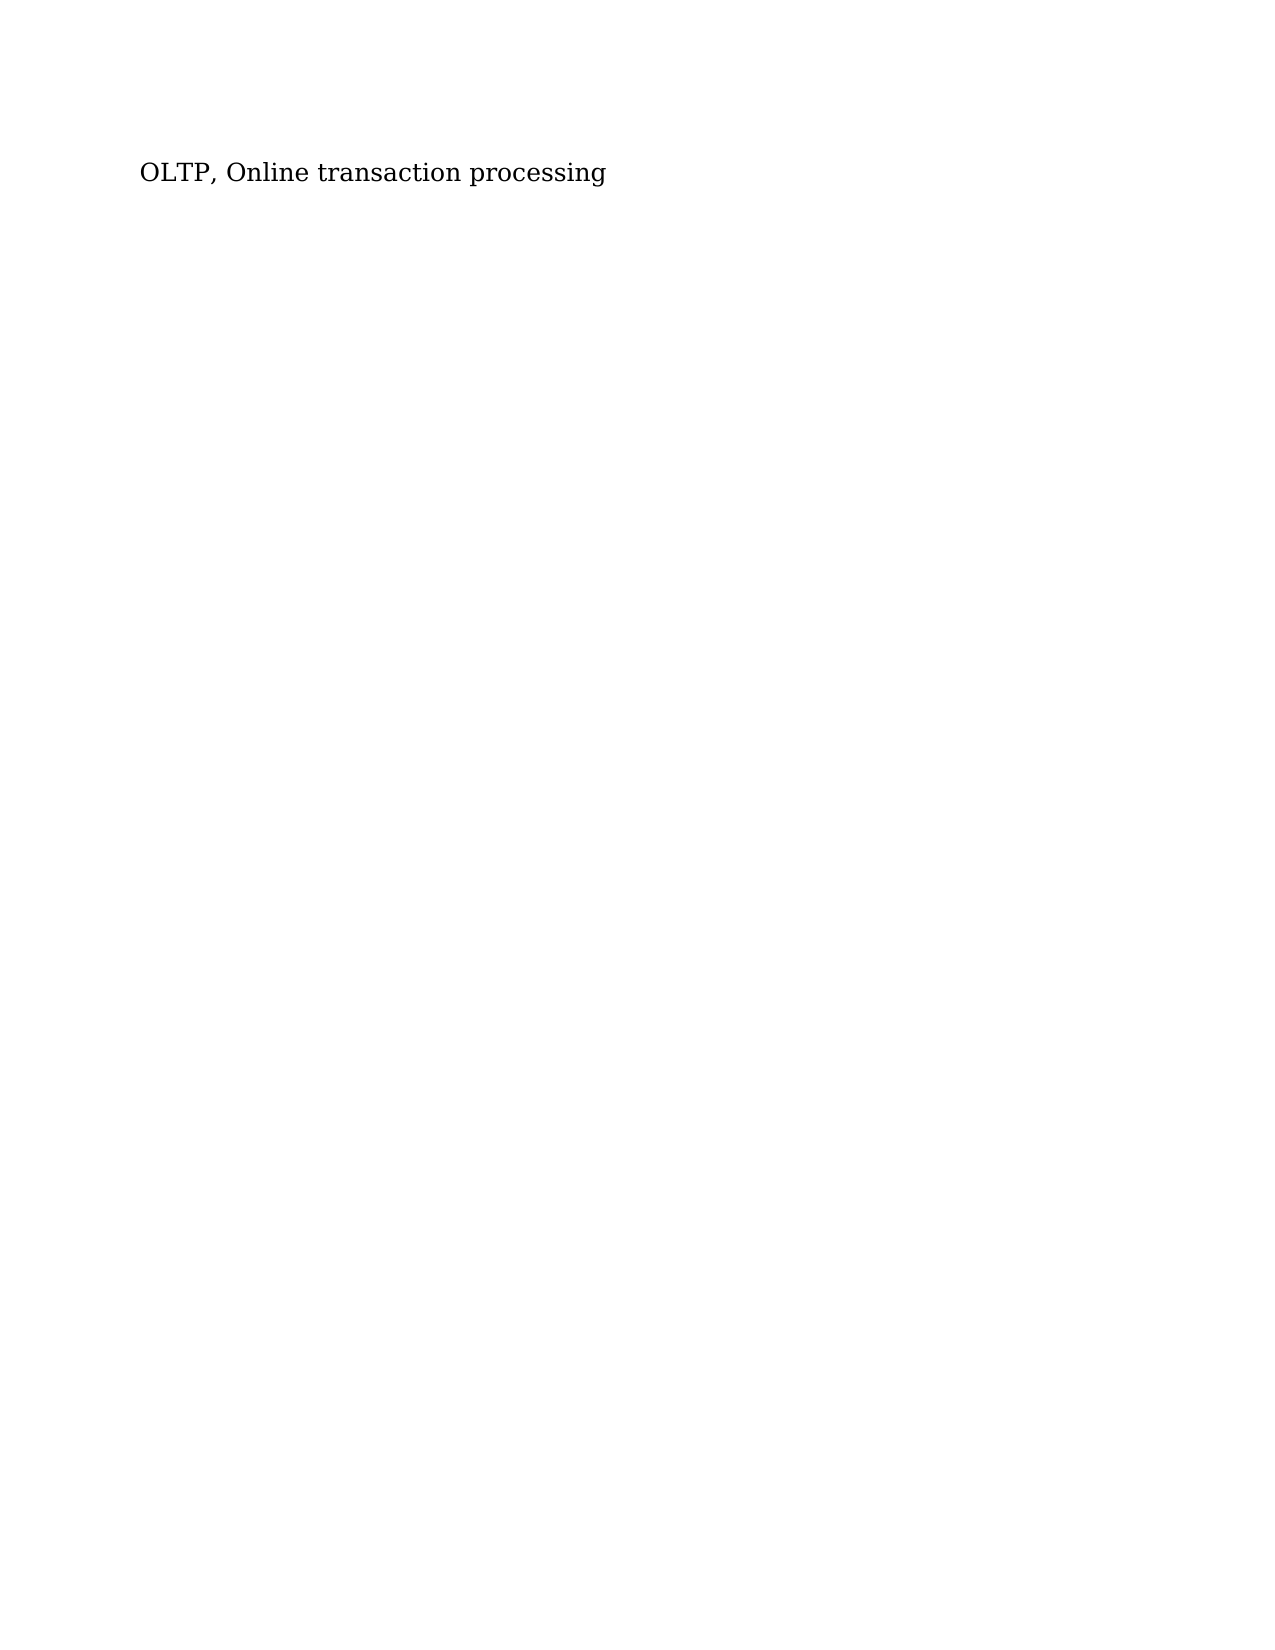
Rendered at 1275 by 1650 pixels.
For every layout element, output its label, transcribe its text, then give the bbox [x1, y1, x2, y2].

table_header OLTP, Online transaction processing [136, 155, 618, 190]
table_cell [136, 225, 618, 260]
table_header [118, 155, 136, 190]
table_cell [136, 190, 618, 225]
table_cell [118, 225, 136, 260]
table_cell [118, 190, 136, 225]
